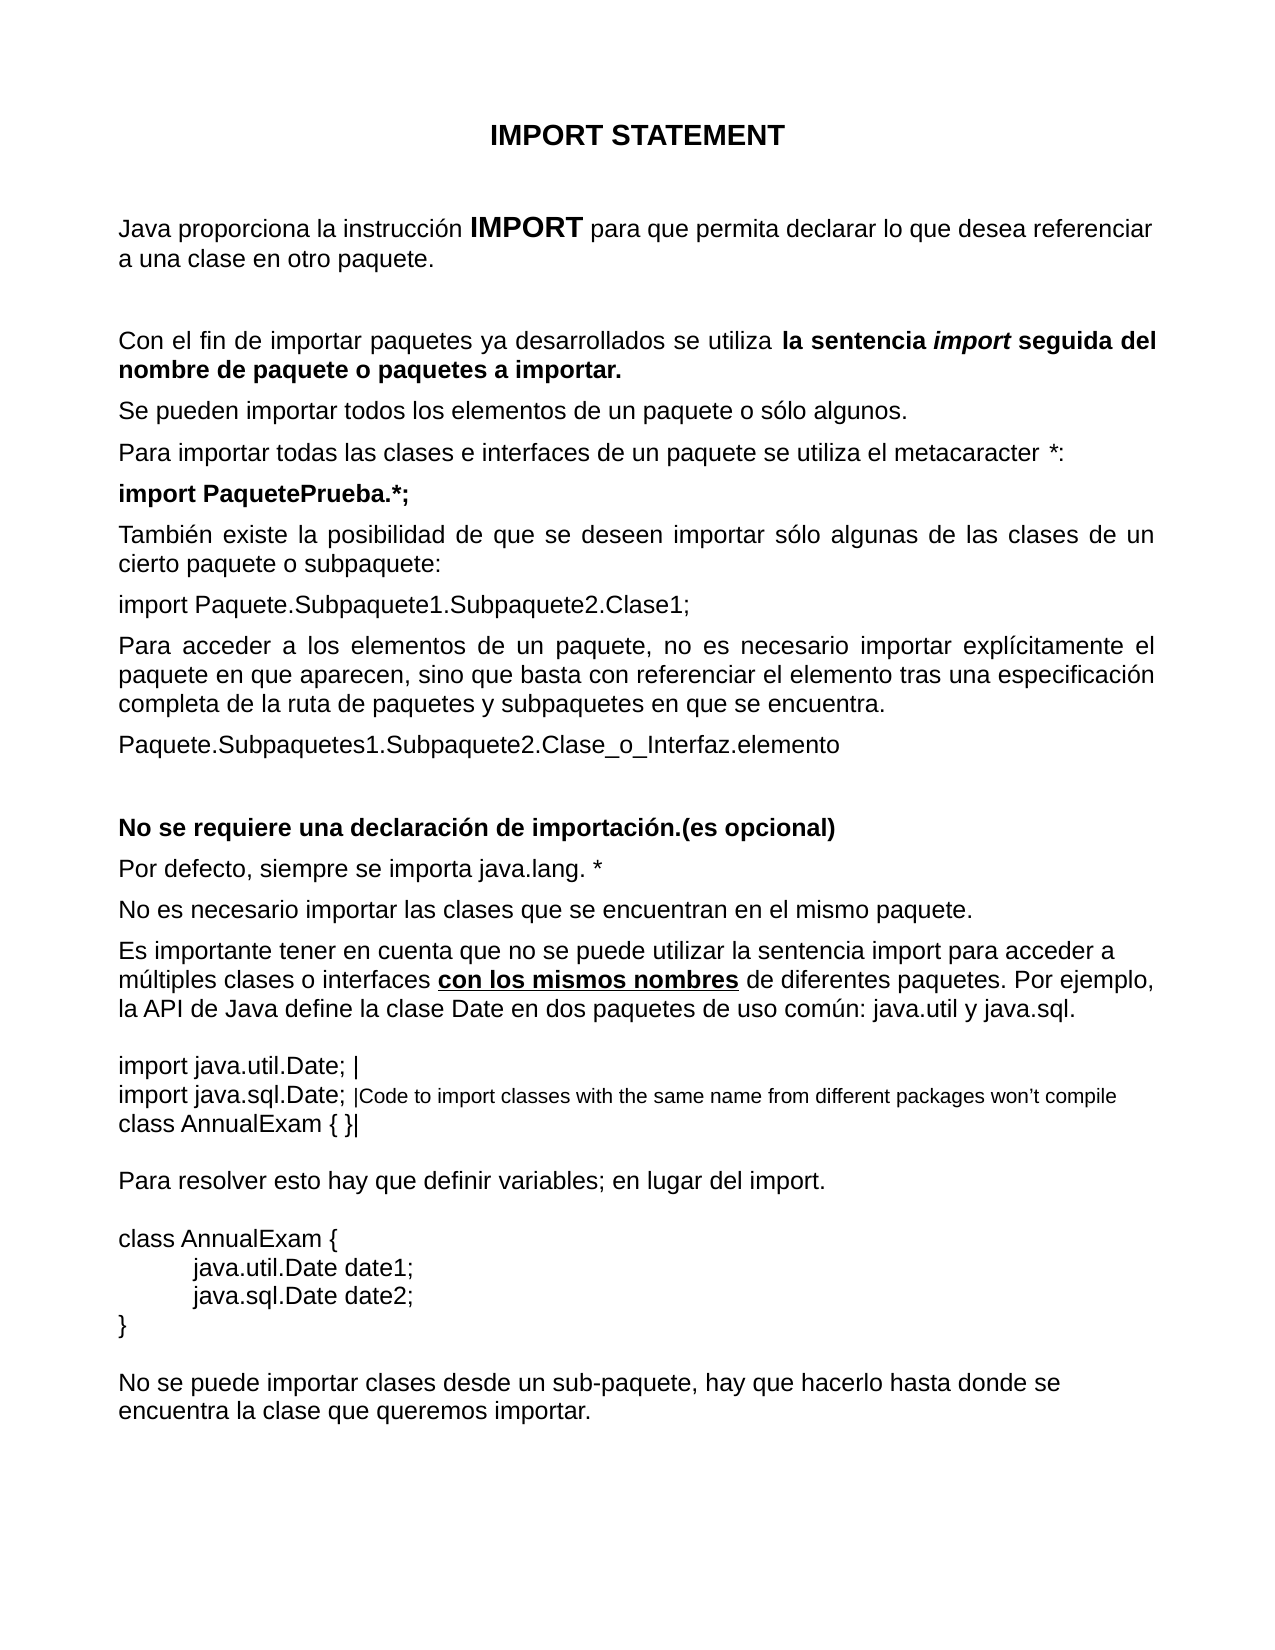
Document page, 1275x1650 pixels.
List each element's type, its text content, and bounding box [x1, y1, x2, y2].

text import java.util.Date; | [118, 1051, 1157, 1080]
text Java proporciona la instrucción IMPORT para que permita declarar lo que desea referenciar a una clase en otro paquete. [118, 210, 1157, 272]
text Con el fin de importar paquetes ya desarrollados se utiliza la sentencia import seguida del nombre de paquete o paquetes a importar. [118, 326, 1157, 384]
text import java.sql.Date; |Code to import classes with the same name from different packages won’t compile [118, 1080, 1157, 1109]
text java.util.Date date1; [118, 1252, 1157, 1281]
text También existe la posibilidad de que se deseen importar sólo algunas de las clases de un cierto paquete o subpaquete: [118, 520, 1157, 577]
text No se requiere una declaración de importación.(es opcional) [118, 812, 1157, 841]
text java.sql.Date date2; [118, 1281, 1157, 1310]
text No se puede importar clases desde un sub-paquete, hay que hacerlo hasta donde se encuentra la clase que queremos importar. [118, 1367, 1157, 1425]
text IMPORT STATEMENT [118, 118, 1157, 152]
text import PaquetePrueba.*; [118, 479, 1157, 507]
text import Paquete.Subpaquete1.Subpaquete2.Clase1; [118, 590, 1157, 619]
text No es necesario importar las clases que se encuentran en el mismo paquete. [118, 895, 1157, 924]
text Para resolver esto hay que definir variables; en lugar del import. [118, 1166, 1157, 1195]
text } [118, 1310, 1157, 1339]
text Se pueden importar todos los elementos de un paquete o sólo algunos. [118, 396, 1157, 425]
text Es importante tener en cuenta que no se puede utilizar la sentencia import para acceder a múltiples clases o interfaces con los mismos nombres de diferentes paquetes. Por ejemplo, la API de Java define la clase Date en dos paquetes de uso común: java.util y java.sql. [118, 936, 1157, 1022]
text Para importar todas las clases e interfaces de un paquete se utiliza el metacaracter *: [118, 437, 1157, 466]
text Por defecto, siempre se importa java.lang. * [118, 854, 1157, 882]
text class AnnualExam { }| [118, 1109, 1157, 1137]
text Paquete.Subpaquetes1.Subpaquete2.Clase_o_Interfaz.elemento [118, 730, 1157, 759]
text class AnnualExam { [118, 1224, 1157, 1252]
text Para acceder a los elementos de un paquete, no es necesario importar explícitamente el paquete en que aparecen, sino que basta con referenciar el elemento tras una especificación completa de la ruta de paquetes y subpaquetes en que se encuentra. [118, 631, 1157, 717]
